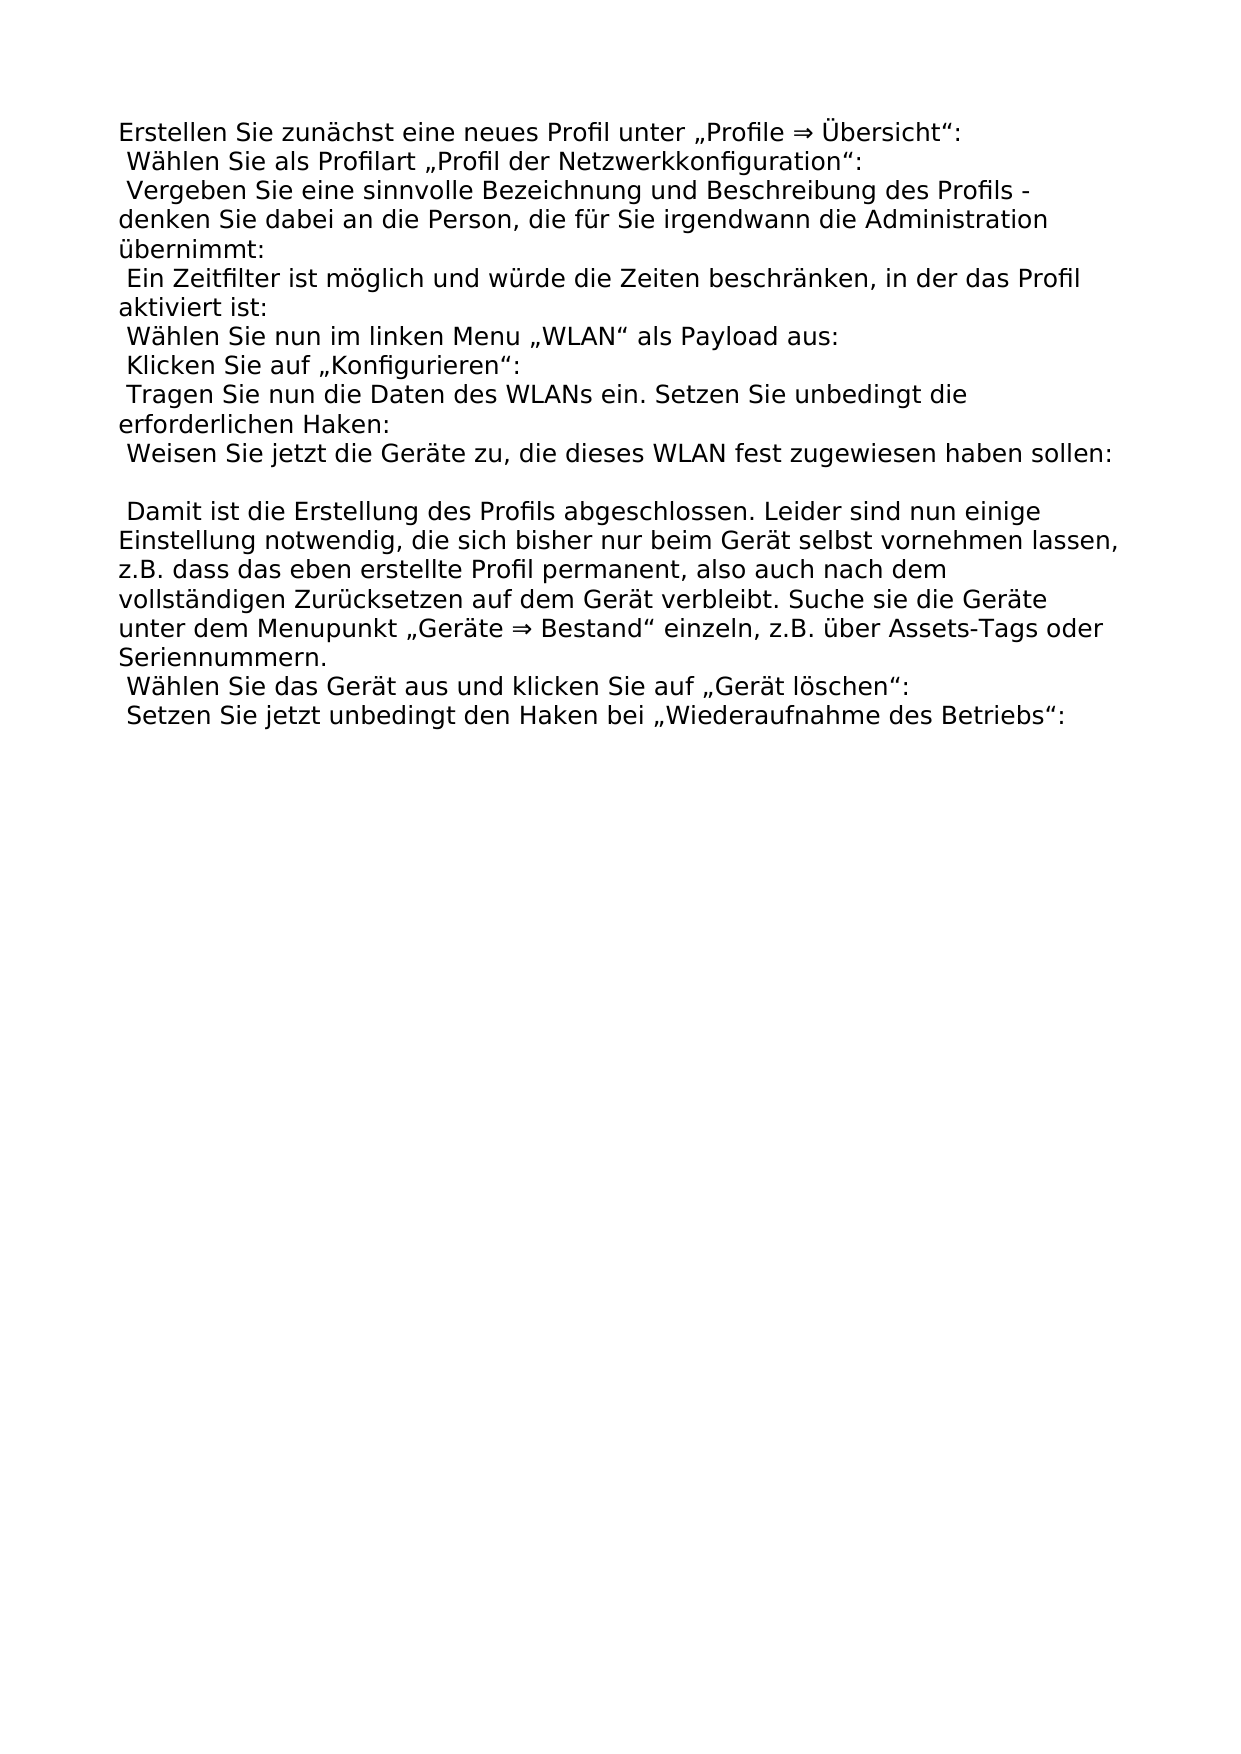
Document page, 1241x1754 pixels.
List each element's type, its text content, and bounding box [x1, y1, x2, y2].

text Erstellen Sie zunächst eine neues Profil unter „Profile ⇒ Übersicht“: Wählen Sie als Profilart „Profil der Netzwerkkonfiguration“: Vergeben Sie eine sinnvolle Bezeichnung und Beschreibung des Profils - denken Sie dabei an die Person, die für Sie irgendwann die Administration übernimmt: Ein Zeitfilter ist möglich und würde die Zeiten beschränken, in der das Profil aktiviert ist: Wählen Sie nun im linken Menu „WLAN“ als Payload aus: Klicken Sie auf „Konfigurieren“: Tragen Sie nun die Daten des WLANs ein. Setzen Sie unbedingt die erforderlichen Haken: Weisen Sie jetzt die Geräte zu, die dieses WLAN fest zugewiesen haben sollen: Damit ist die Erstellung des Profils abgeschlossen. Leider sind nun einige Einstellung notwendig, die sich bisher nur beim Gerät selbst vornehmen lassen, z.B. dass das eben erstellte Profil permanent, also auch nach dem vollständigen Zurücksetzen auf dem Gerät verbleibt. Suche sie die Geräte unter dem Menupunkt „Geräte ⇒ Bestand“ einzeln, z.B. über Assets-Tags oder Seriennummern. Wählen Sie das Gerät aus und klicken Sie auf „Gerät löschen“: Setzen Sie jetzt unbedingt den Haken bei „Wiederaufnahme des Betriebs“: [118, 118, 1122, 760]
